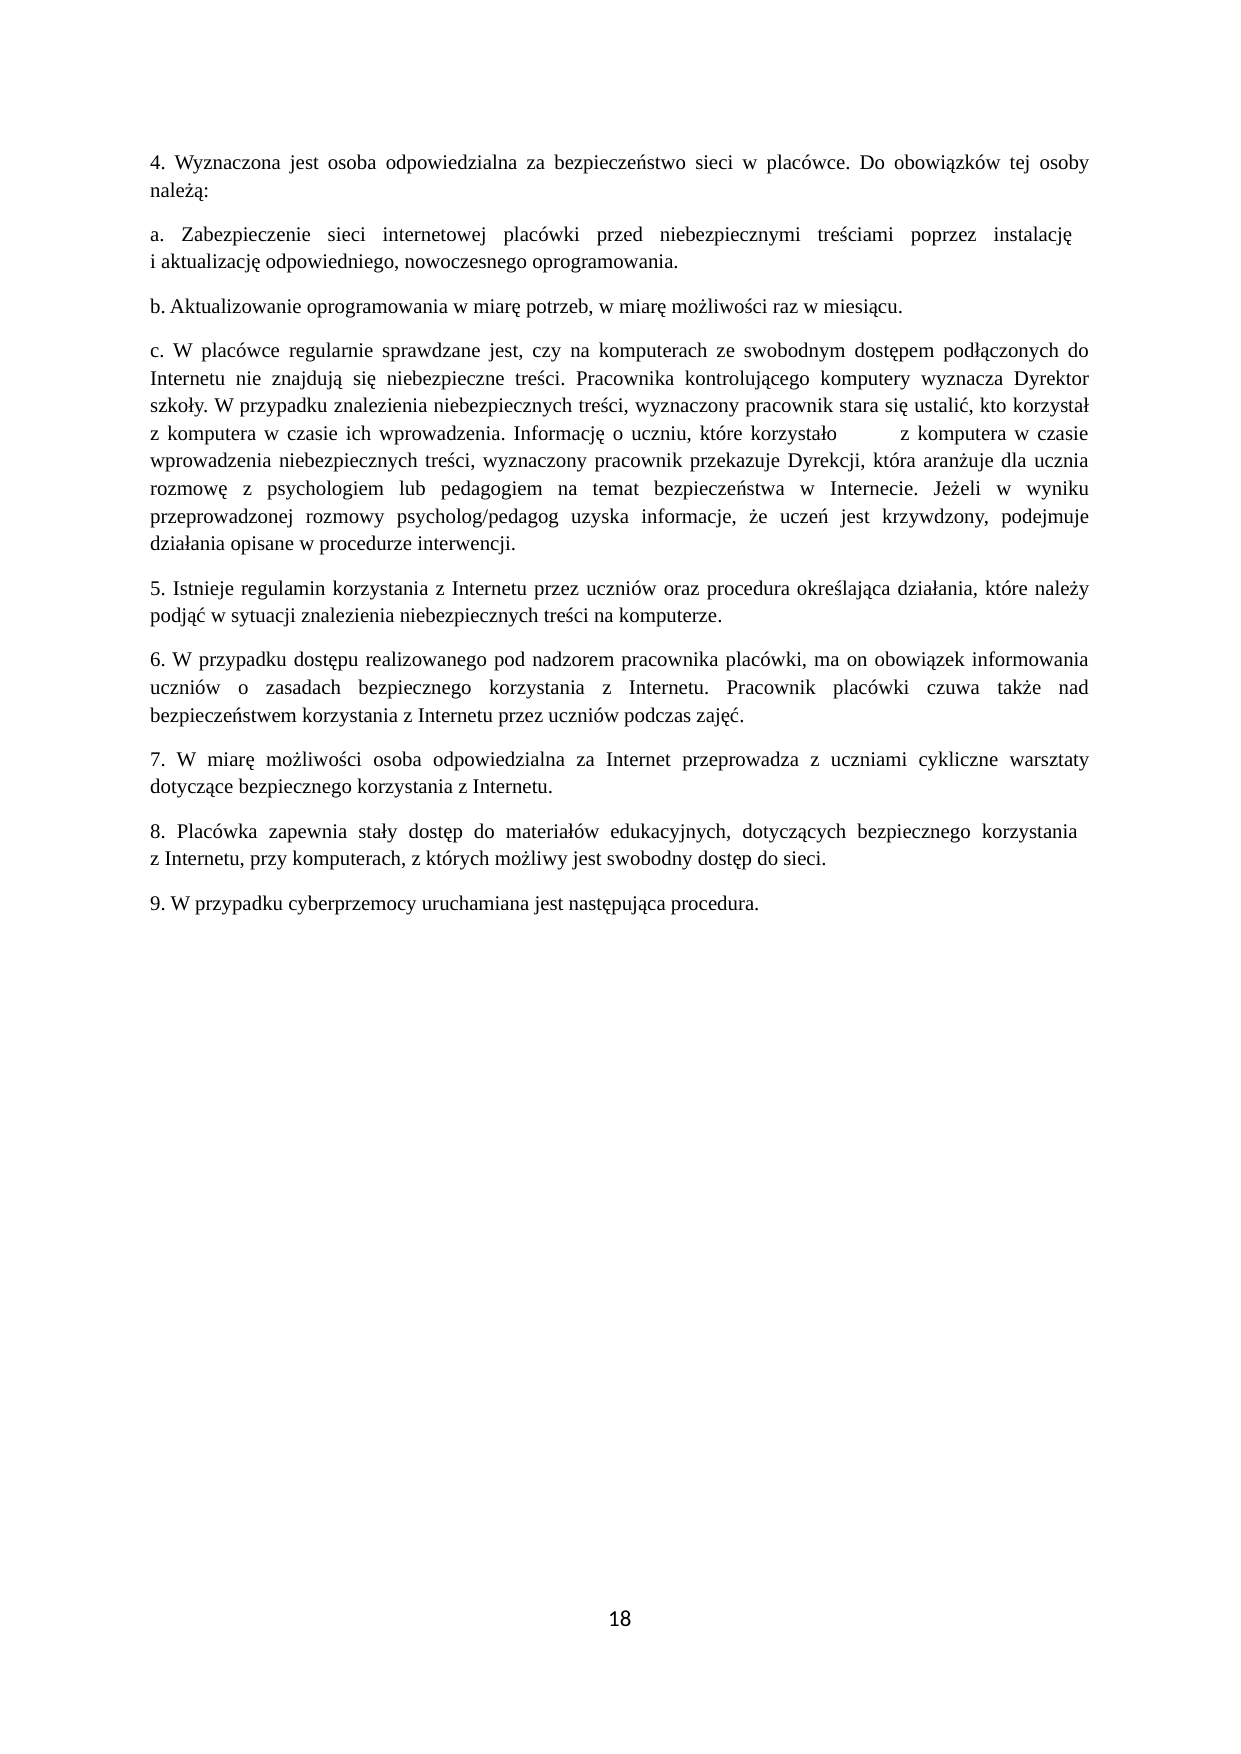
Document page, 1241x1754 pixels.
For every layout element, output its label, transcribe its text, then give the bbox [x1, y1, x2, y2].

text 7. W miarę możliwości osoba odpowiedzialna za Internet przeprowadza z uczniami cykliczne warsztaty dotyczące bezpiecznego korzystania z Internetu. [150, 747, 1090, 798]
text a. Zabezpieczenie sieci internetowej placówki przed niebezpiecznymi treściami poprzez instalację i aktualizację odpowiedniego, nowoczesnego oprogramowania. [150, 222, 1090, 273]
text 4. Wyznaczona jest osoba odpowiedzialna za bezpieczeństwo sieci w placówce. Do obowiązków tej osoby należą: [150, 150, 1090, 202]
text 9. W przypadku cyberprzemocy uruchamiana jest następująca procedura. [150, 891, 1090, 915]
text b. Aktualizowanie oprogramowania w miarę potrzeb, w miarę możliwości raz w miesiącu. [150, 294, 1090, 318]
text 5. Istnieje regulamin korzystania z Internetu przez uczniów oraz procedura określająca działania, które należy podjąć w sytuacji znalezienia niebezpiecznych treści na komputerze. [150, 576, 1090, 627]
text c. W placówce regularnie sprawdzane jest, czy na komputerach ze swobodnym dostępem podłączonych do Internetu nie znajdują się niebezpieczne treści. Pracownika kontrolującego komputery wyznacza Dyrektor szkoły. W przypadku znalezienia niebezpiecznych treści, wyznaczony pracownik stara się ustalić, kto korzystał z komputera w czasie ich wprowadzenia. Informację o uczniu, które korzystało z komputera w czasie wprowadzenia niebezpiecznych treści, wyznaczony pracownik przekazuje Dyrekcji, która aranżuje dla ucznia rozmowę z psychologiem lub pedagogiem na temat bezpieczeństwa w Internecie. Jeżeli w wyniku przeprowadzonej rozmowy psycholog/pedagog uzyska informacje, że uczeń jest krzywdzony, podejmuje działania opisane w procedurze interwencji. [150, 338, 1090, 555]
text 6. W przypadku dostępu realizowanego pod nadzorem pracownika placówki, ma on obowiązek informowania uczniów o zasadach bezpiecznego korzystania z Internetu. Pracownik placówki czuwa także nad bezpieczeństwem korzystania z Internetu przez uczniów podczas zajęć. [150, 647, 1090, 727]
text 8. Placówka zapewnia stały dostęp do materiałów edukacyjnych, dotyczących bezpiecznego korzystania z Internetu, przy komputerach, z których możliwy jest swobodny dostęp do sieci. [150, 819, 1090, 870]
